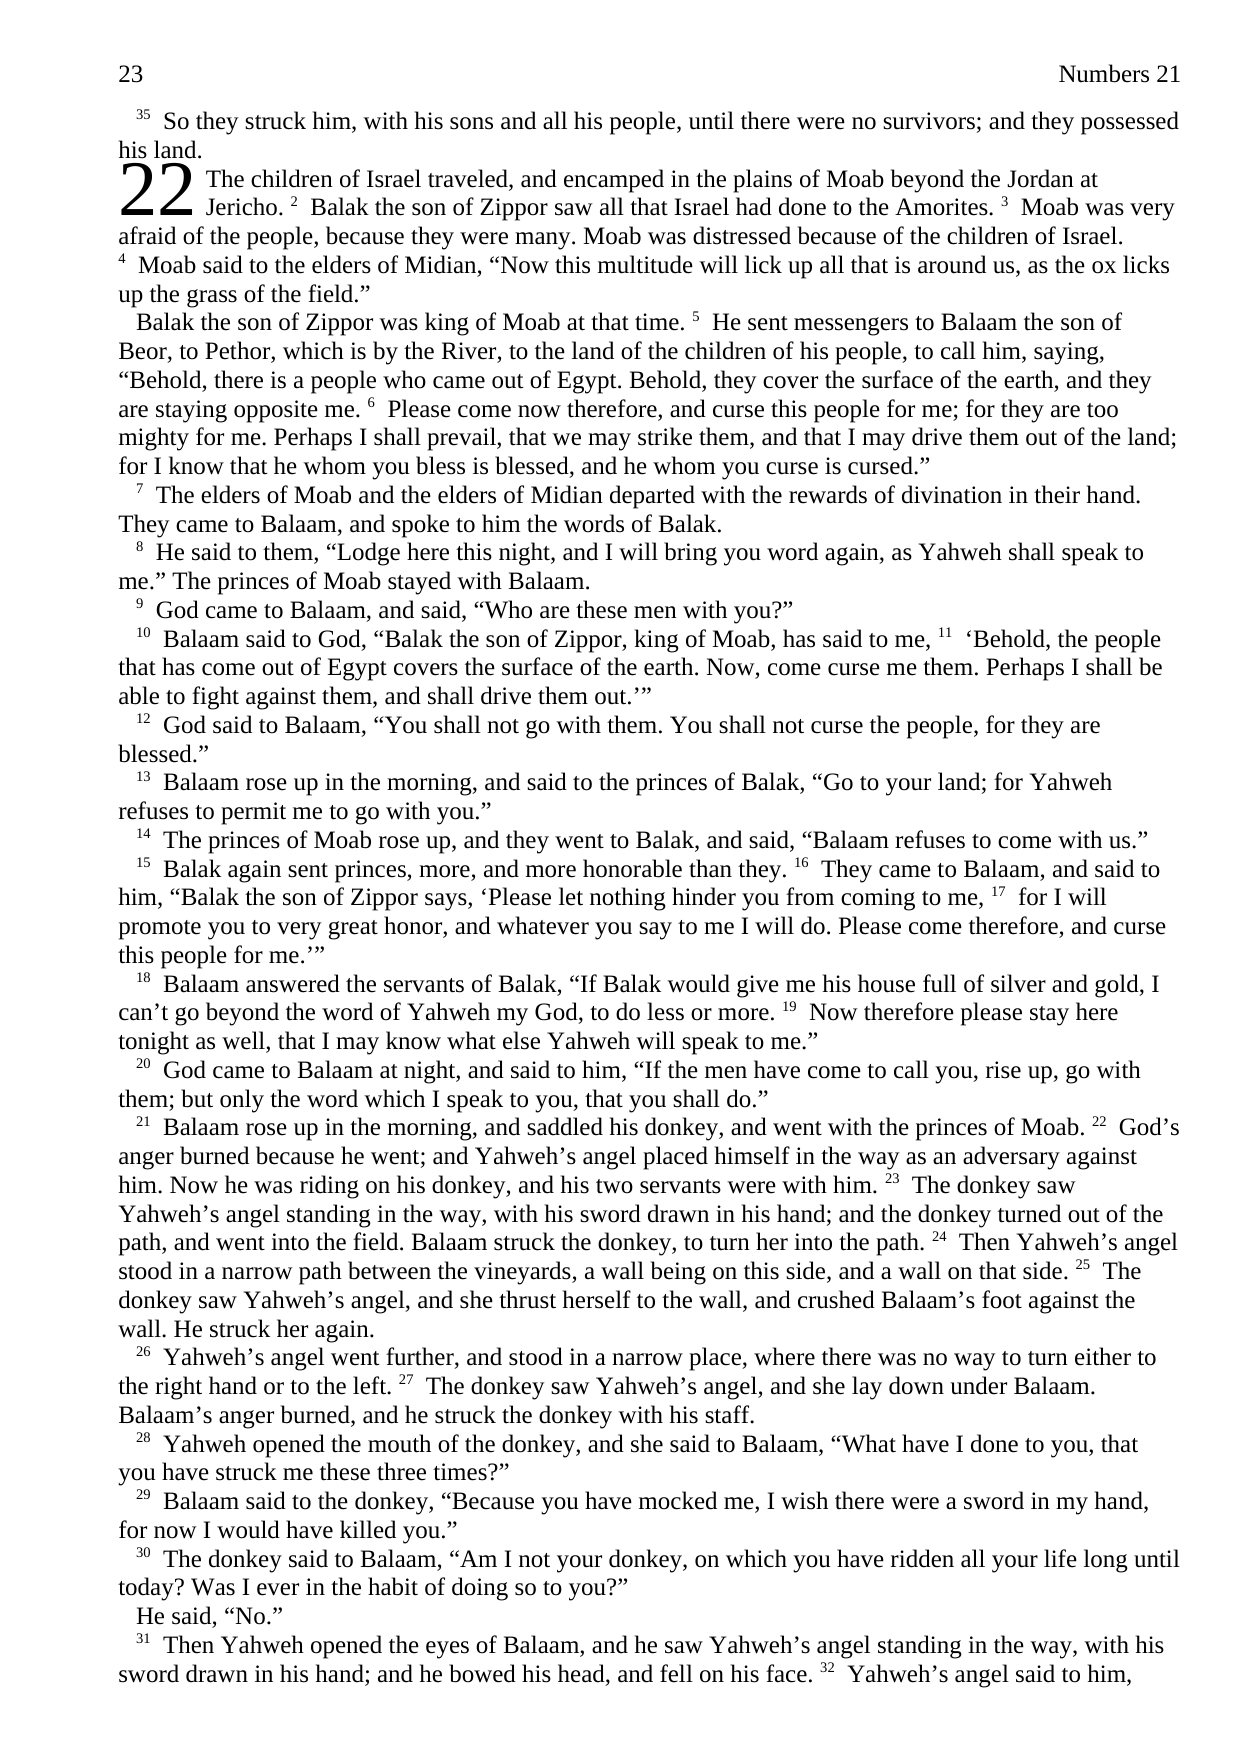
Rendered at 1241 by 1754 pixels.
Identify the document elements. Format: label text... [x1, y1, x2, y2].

text 18 Balaam answered the servants of Balak, “If Balak would give me his house full of silver and gold, I can’t go beyond the word of Yahweh my God, to do less or more. 19 Now therefore please stay here tonight as well, that I may know what else Yahweh will speak to me.” [118, 969, 1181, 1055]
text 30 The donkey said to Balaam, “Am I not your donkey, on which you have ridden all your life long until today? Was I ever in the habit of doing so to you?” [118, 1544, 1181, 1601]
text 10 Balaam said to God, “Balak the son of Zippor, king of Moab, has said to me, 11 ‘Behold, the people that has come out of Egypt covers the surface of the earth. Now, come curse me them. Perhaps I shall be able to fight against them, and shall drive them out.’” [118, 624, 1181, 710]
text 21 Balaam rose up in the morning, and saddled his donkey, and went with the princes of Moab. 22 God’s anger burned because he went; and Yahweh’s angel placed himself in the way as an adversary against him. Now he was riding on his donkey, and his two servants were with him. 23 The donkey saw Yahweh’s angel standing in the way, with his sword drawn in his hand; and the donkey turned out of the path, and went into the field. Balaam struck the donkey, to turn her into the path. 24 Then Yahweh’s angel stood in a narrow path between the vineyards, a wall being on this side, and a wall on that side. 25 The donkey saw Yahweh’s angel, and she thrust herself to the wall, and crushed Balaam’s foot against the wall. He struck her again. [118, 1112, 1181, 1342]
text 26 Yahweh’s angel went further, and stood in a narrow place, where there was no way to turn either to the right hand or to the left. 27 The donkey saw Yahweh’s angel, and she lay down under Balaam. Balaam’s anger burned, and he struck the donkey with his staff. [118, 1342, 1181, 1429]
text 28 Yahweh opened the mouth of the donkey, and she said to Balaam, “What have I done to you, that you have struck me these three times?” [118, 1429, 1181, 1486]
text 29 Balaam said to the donkey, “Because you have mocked me, I wish there were a sword in my hand, for now I would have killed you.” [118, 1486, 1181, 1544]
text 9 God came to Balaam, and said, “Who are these men with you?” [118, 595, 1181, 624]
text He said, “No.” [118, 1601, 1181, 1630]
text 20 God came to Balaam at night, and said to him, “If the men have come to call you, rise up, go with them; but only the word which I speak to you, that you shall do.” [118, 1055, 1181, 1112]
text 12 God said to Balaam, “You shall not go with them. You shall not curse the people, for they are blessed.” [118, 710, 1181, 767]
text 14 The princes of Moab rose up, and they went to Balak, and said, “Balaam refuses to come with us.” [118, 825, 1181, 854]
text 22The children of Israel traveled, and encamped in the plains of Moab beyond the Jordan at Jericho. 2 Balak the son of Zippor saw all that Israel had done to the Amorites. 3 Moab was very afraid of the people, because they were many. Moab was distressed because of the children of Israel. 4 Moab said to the elders of Midian, “Now this multitude will lick up all that is around us, as the ox licks up the grass of the field.” [118, 164, 1181, 307]
text 8 He said to them, “Lodge here this night, and I will bring you word again, as Yahweh shall speak to me.” The princes of Moab stayed with Balaam. [118, 537, 1181, 595]
text 31 Then Yahweh opened the eyes of Balaam, and he saw Yahweh’s angel standing in the way, with his sword drawn in his hand; and he bowed his head, and fell on his face. 32 Yahweh’s angel said to him, [118, 1630, 1181, 1687]
text 7 The elders of Moab and the elders of Midian departed with the rewards of divination in their hand. They came to Balaam, and spoke to him the words of Balak. [118, 480, 1181, 537]
text Balak the son of Zippor was king of Moab at that time. 5 He sent messengers to Balaam the son of Beor, to Pethor, which is by the River, to the land of the children of his people, to call him, saying, “Behold, there is a people who came out of Egypt. Behold, they cover the surface of the earth, and they are staying opposite me. 6 Please come now therefore, and curse this people for me; for they are too mighty for me. Perhaps I shall prevail, that we may strike them, and that I may drive them out of the land; for I know that he whom you bless is blessed, and he whom you curse is cursed.” [118, 307, 1181, 480]
text 13 Balaam rose up in the morning, and said to the princes of Balak, “Go to your land; for Yahweh refuses to permit me to go with you.” [118, 767, 1181, 825]
text 35 So they struck him, with his sons and all his people, until there were no survivors; and they possessed his land. [118, 106, 1181, 164]
text 15 Balak again sent princes, more, and more honorable than they. 16 They came to Balaam, and said to him, “Balak the son of Zippor says, ‘Please let nothing hinder you from coming to me, 17 for I will promote you to very great honor, and whatever you say to me I will do. Please come therefore, and curse this people for me.’” [118, 854, 1181, 969]
